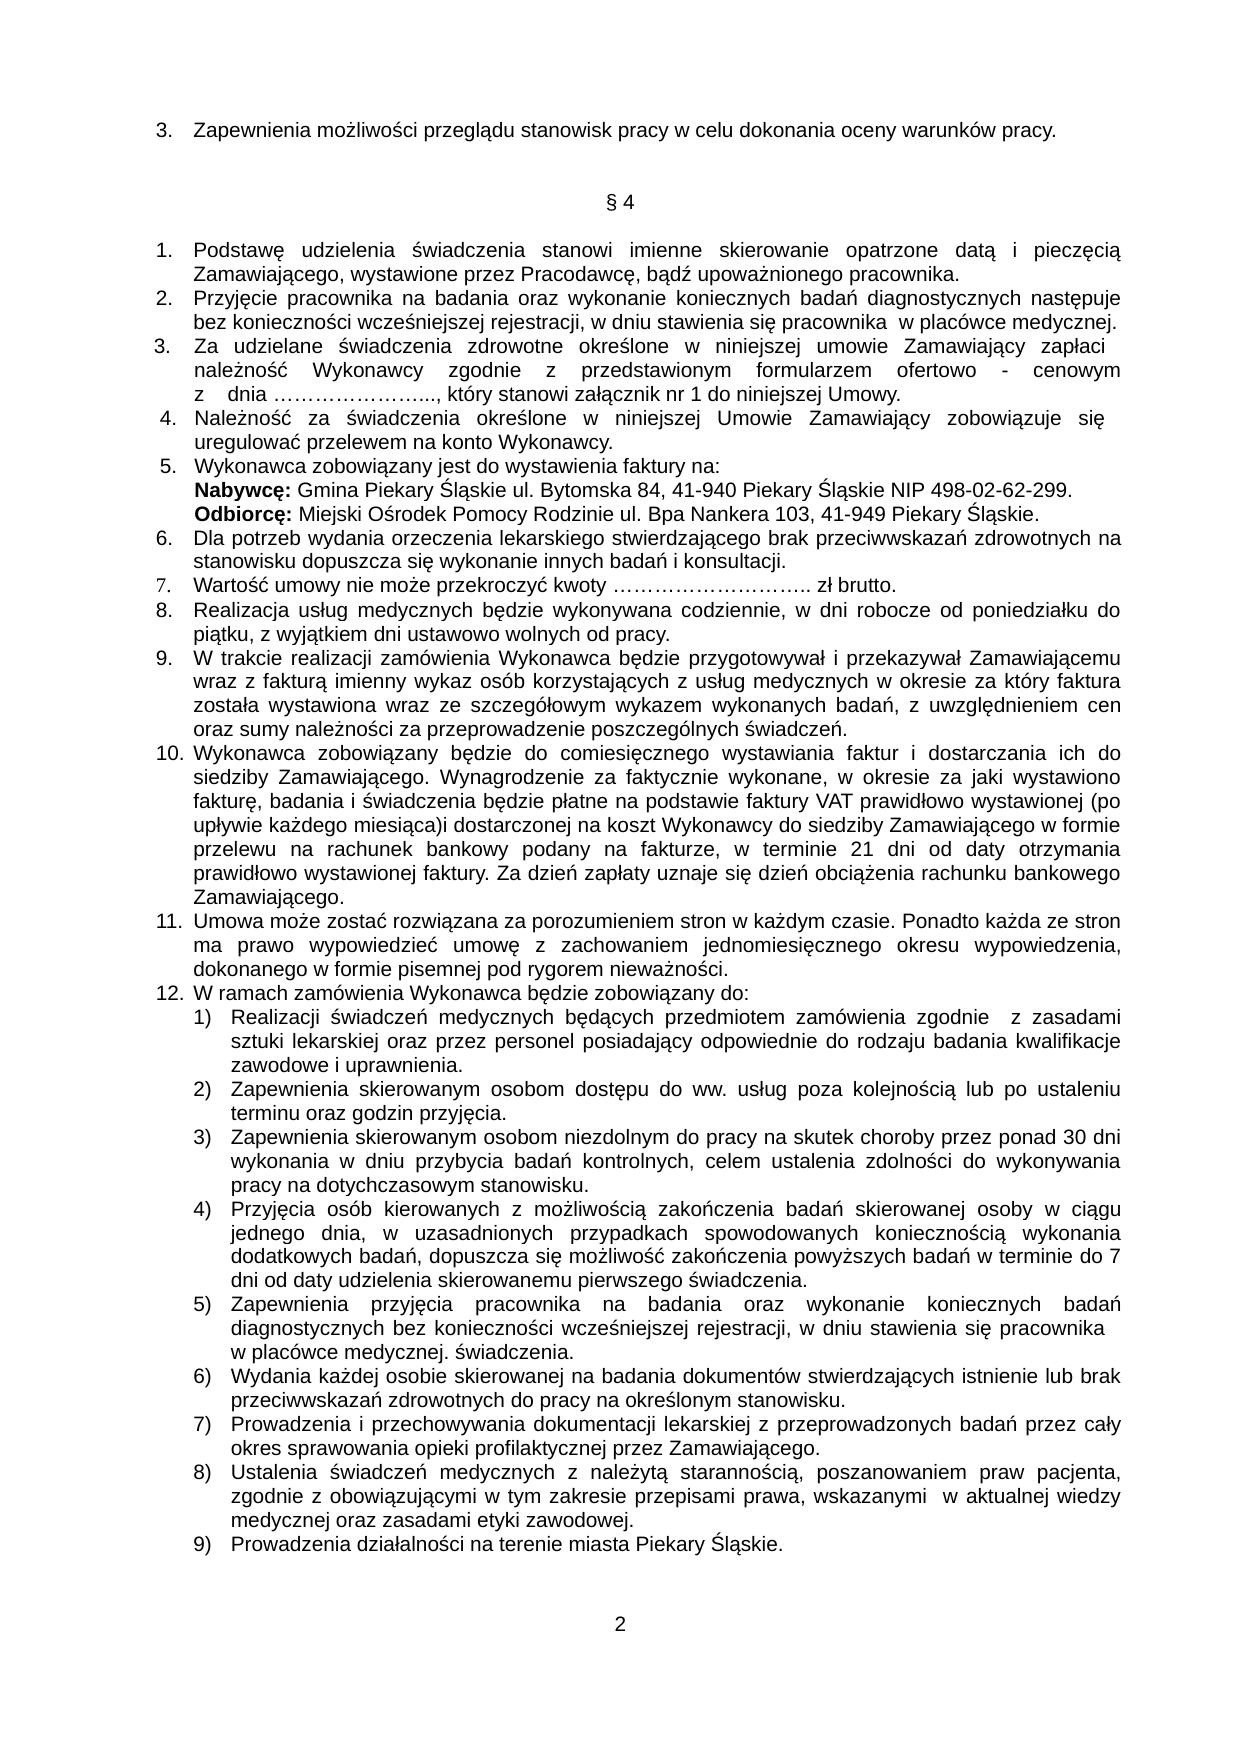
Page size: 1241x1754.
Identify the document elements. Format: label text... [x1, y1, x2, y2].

text § 4 [118, 190, 1122, 214]
list Realizacja usług medycznych będzie wykonywana codziennie, w dni robocze od poniedziałku do piątku, z wyjątkiem dni ustawowo wolnych od pracy. [156, 597, 1122, 645]
list Ustalenia świadczeń medycznych z należytą starannością, poszanowaniem praw pacjenta, zgodnie z obowiązującymi w tym zakresie przepisami prawa, wskazanymi w aktualnej wiedzy medycznej oraz zasadami etyki zawodowej. [193, 1460, 1122, 1532]
list Prowadzenia działalności na terenie miasta Piekary Śląskie. [193, 1532, 1122, 1556]
list Wartość umowy nie może przekroczyć kwoty ……………………….. zł brutto. [156, 573, 1122, 597]
list Wykonawca zobowiązany jest do wystawienia faktury na: [159, 453, 1122, 477]
list Zapewnienia możliwości przeglądu stanowisk pracy w celu dokonania oceny warunków pracy. [156, 118, 1122, 142]
text Odbiorcę: Miejski Ośrodek Pomocy Rodzinie ul. Bpa Nankera 103, 41-949 Piekary Śląskie. [159, 501, 1122, 525]
list Zapewnienia skierowanym osobom dostępu do ww. usług poza kolejnością lub po ustaleniu terminu oraz godzin przyjęcia. [193, 1077, 1122, 1124]
list W trakcie realizacji zamówienia Wykonawca będzie przygotowywał i przekazywał Zamawiającemu wraz z fakturą imienny wykaz osób korzystających z usług medycznych w okresie za który faktura została wystawiona wraz ze szczegółowym wykazem wykonanych badań, z uwzględnieniem cen oraz sumy należności za przeprowadzenie poszczególnych świadczeń. [156, 645, 1122, 741]
list Realizacji świadczeń medycznych będących przedmiotem zamówienia zgodnie z zasadami sztuki lekarskiej oraz przez personel posiadający odpowiednie do rodzaju badania kwalifikacje zawodowe i uprawnienia. [193, 1005, 1122, 1077]
list Umowa może zostać rozwiązana za porozumieniem stron w każdym czasie. Ponadto każda ze stron ma prawo wypowiedzieć umowę z zachowaniem jednomiesięcznego okresu wypowiedzenia, dokonanego w formie pisemnej pod rygorem nieważności. [156, 909, 1122, 981]
list Podstawę udzielenia świadczenia stanowi imienne skierowanie opatrzone datą i pieczęcią Zamawiającego, wystawione przez Pracodawcę, bądź upoważnionego pracownika. [156, 238, 1122, 286]
list Prowadzenia i przechowywania dokumentacji lekarskiej z przeprowadzonych badań przez cały okres sprawowania opieki profilaktycznej przez Zamawiającego. [193, 1412, 1122, 1460]
list Zapewnienia przyjęcia pracownika na badania oraz wykonanie koniecznych badań diagnostycznych bez konieczności wcześniejszej rejestracji, w dniu stawienia się pracownika w placówce medycznej. świadczenia. [193, 1292, 1122, 1364]
list Dla potrzeb wydania orzeczenia lekarskiego stwierdzającego brak przeciwwskazań zdrowotnych na stanowisku dopuszcza się wykonanie innych badań i konsultacji. [156, 525, 1122, 573]
list Za udzielane świadczenia zdrowotne określone w niniejszej umowie Zamawiający zapłaci należność Wykonawcy zgodnie z przedstawionym formularzem ofertowo - cenowym z dnia …………………..., który stanowi załącznik nr 1 do niniejszej Umowy. [153, 334, 1122, 406]
list Wykonawca zobowiązany będzie do comiesięcznego wystawiania faktur i dostarczania ich do siedziby Zamawiającego. Wynagrodzenie za faktycznie wykonane, w okresie za jaki wystawiono fakturę, badania i świadczenia będzie płatne na podstawie faktury VAT prawidłowo wystawionej (po upływie każdego miesiąca)i dostarczonej na koszt Wykonawcy do siedziby Zamawiającego w formie przelewu na rachunek bankowy podany na fakturze, w terminie 21 dni od daty otrzymania prawidłowo wystawionej faktury. Za dzień zapłaty uznaje się dzień obciążenia rachunku bankowego Zamawiającego. [156, 741, 1122, 909]
list Przyjęcia osób kierowanych z możliwością zakończenia badań skierowanej osoby w ciągu jednego dnia, w uzasadnionych przypadkach spowodowanych koniecznością wykonania dodatkowych badań, dopuszcza się możliwość zakończenia powyższych badań w terminie do 7 dni od daty udzielenia skierowanemu pierwszego świadczenia. [193, 1196, 1122, 1292]
list Wydania każdej osobie skierowanej na badania dokumentów stwierdzających istnienie lub brak przeciwwskazań zdrowotnych do pracy na określonym stanowisku. [193, 1364, 1122, 1412]
list Zapewnienia skierowanym osobom niezdolnym do pracy na skutek choroby przez ponad 30 dni wykonania w dniu przybycia badań kontrolnych, celem ustalenia zdolności do wykonywania pracy na dotychczasowym stanowisku. [193, 1124, 1122, 1196]
list Przyjęcie pracownika na badania oraz wykonanie koniecznych badań diagnostycznych następuje bez konieczności wcześniejszej rejestracji, w dniu stawienia się pracownika w placówce medycznej. [156, 286, 1122, 334]
text Nabywcę: Gmina Piekary Śląskie ul. Bytomska 84, 41-940 Piekary Śląskie NIP 498-02-62-299. [159, 477, 1122, 501]
list Należność za świadczenia określone w niniejszej Umowie Zamawiający zobowiązuje się uregulować przelewem na konto Wykonawcy. [159, 406, 1122, 453]
list W ramach zamówienia Wykonawca będzie zobowiązany do: [156, 981, 1122, 1005]
